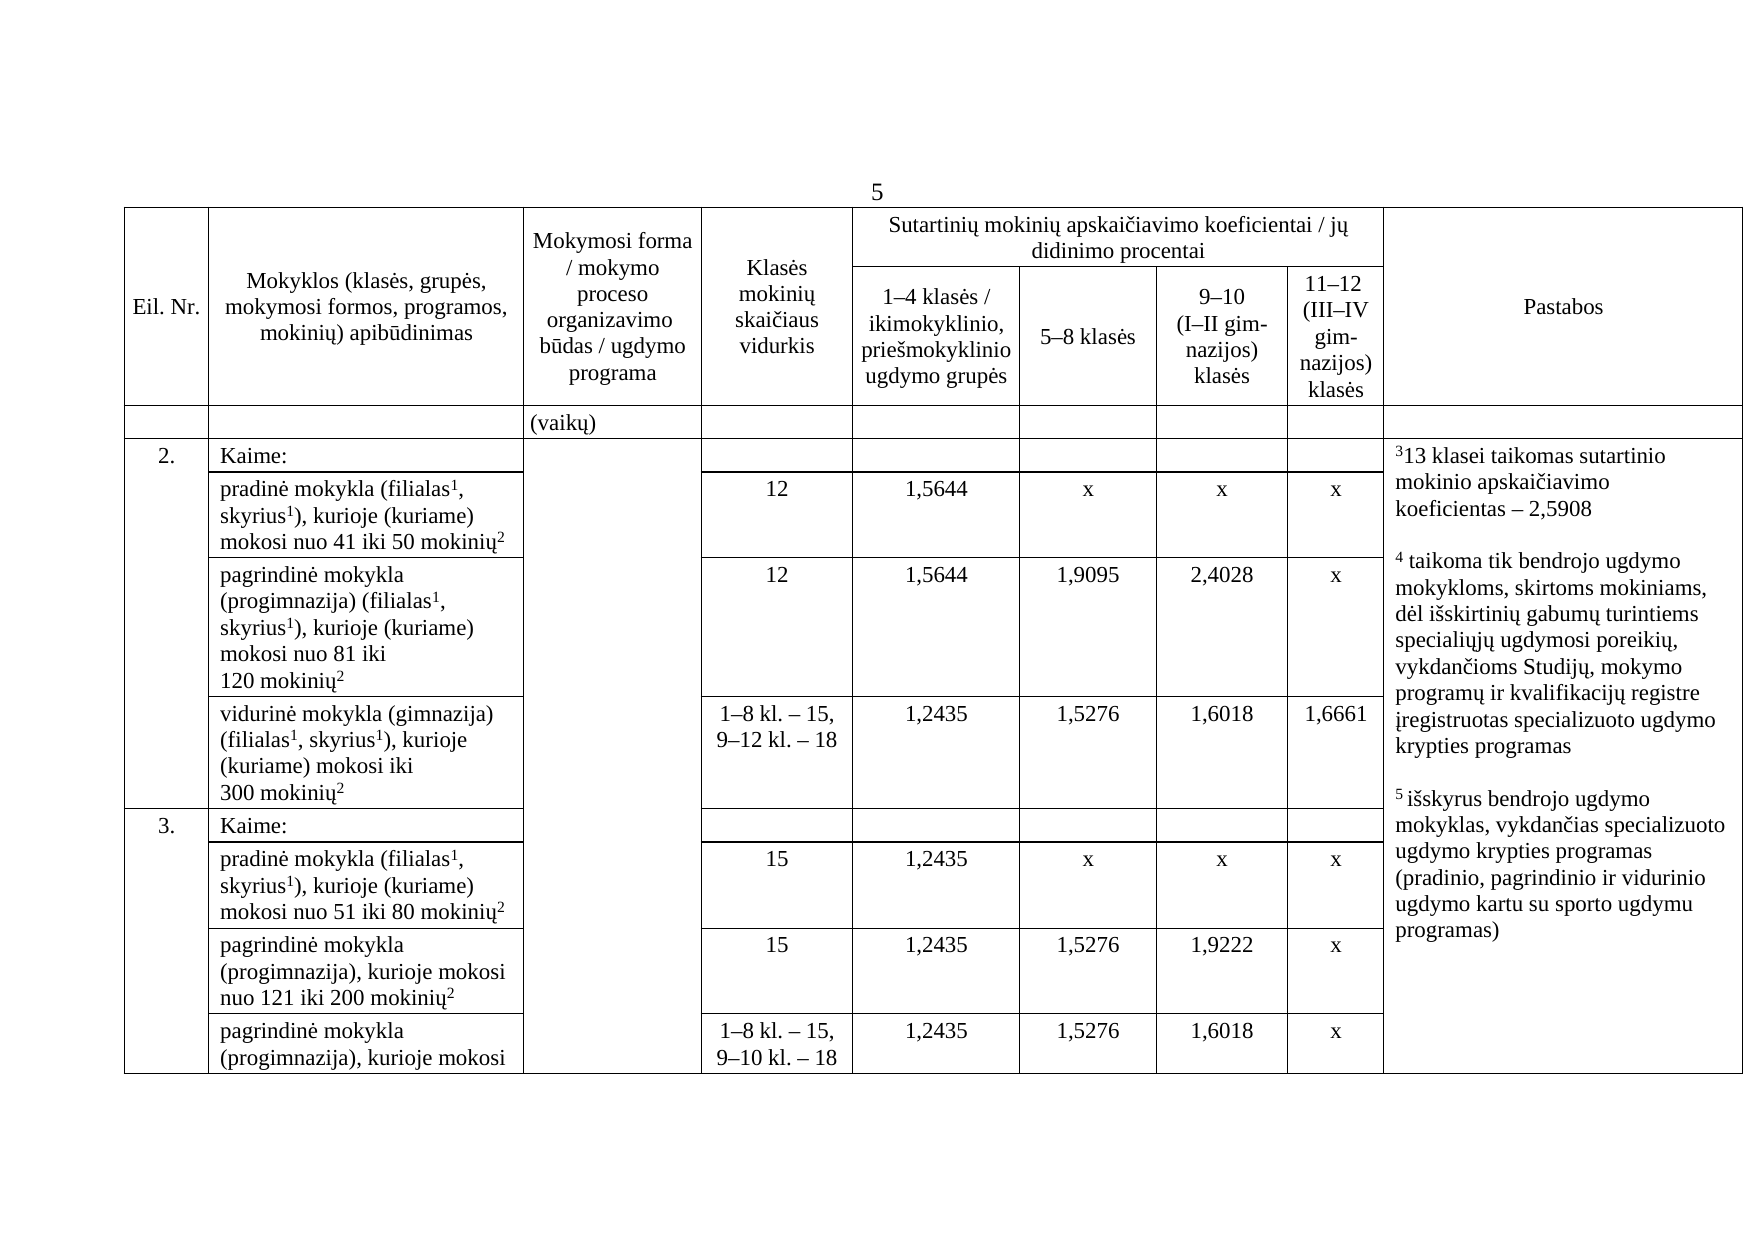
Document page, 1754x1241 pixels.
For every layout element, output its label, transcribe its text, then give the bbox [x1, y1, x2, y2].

table_cell [524, 928, 701, 1013]
table_cell [524, 696, 701, 808]
table_cell 2,4028 [1157, 558, 1287, 696]
table_cell [1157, 809, 1287, 841]
table_cell [1384, 406, 1742, 438]
table_cell x [1288, 929, 1383, 1013]
table_cell 1–8 kl. – 15, 9–12 kl. – 18 [702, 697, 852, 808]
table_cell Kaime: [209, 809, 523, 841]
table_header Klasės mokinių skaičiaus vidurkis [702, 208, 852, 405]
table_header Sutartinių mokinių apskaičiavimo koeficientai / jų didinimo procentai [853, 208, 1383, 266]
table_cell [209, 406, 523, 438]
table_cell pagrindinė mokykla (progimnazija), kurioje mokosi nuo 121 iki 200 mokinių2 [209, 929, 523, 1013]
table_cell x [1288, 558, 1383, 696]
table_cell 1,5276 [1020, 1014, 1156, 1073]
table_cell [1020, 439, 1156, 471]
table_cell [1157, 439, 1287, 471]
table_cell 1,2435 [853, 1014, 1019, 1073]
table_cell 9–10 (I–II gim­nazijos) klasės [1157, 267, 1287, 405]
table_cell 1,6018 [1157, 1014, 1287, 1073]
table_cell pagrindinė mokykla (progimnazija) (filialas1, skyrius1), kurioje (kuriame) mokosi nuo 81 iki 120 mokinių2 [209, 558, 523, 696]
table_cell pradinė mokykla (filialas1, skyrius1), kurioje (kuriame) mokosi nuo 51 iki 80 mokinių2 [209, 843, 523, 927]
table_cell 1,2435 [853, 929, 1019, 1013]
table_cell x [1288, 843, 1383, 927]
table_cell [1288, 439, 1383, 471]
table_cell vidurinė mokykla (gimnazija) (filialas1, skyrius1), kurioje (kuriame) mokosi iki 300 mokinių2 [209, 697, 523, 808]
table_cell 12 [702, 558, 852, 696]
table_cell [524, 808, 701, 841]
table_cell [125, 696, 208, 808]
table_cell pradinė mokykla (filialas1, skyrius1), kurioje (kuriame) mokosi nuo 41 iki 50 mokinių2 [209, 473, 523, 557]
table_cell [853, 809, 1019, 841]
table_cell [524, 439, 701, 471]
table_header Mokyklos (klasės, grupės, mokymosi formos, programos, mokinių) apibūdinimas [209, 208, 523, 405]
table_header Mokymosi forma / mokymo proceso organizavimo būdas / ugdymo programa [524, 208, 701, 405]
table_cell [524, 1013, 701, 1073]
table_cell 1,6661 [1288, 697, 1383, 808]
table_cell [125, 406, 208, 438]
table_cell 1–8 kl. – 15, 9–10 kl. – 18 [702, 1014, 852, 1073]
table_cell Kaime: [209, 439, 523, 471]
table_cell x [1288, 473, 1383, 557]
table_cell 1,9222 [1157, 929, 1287, 1013]
table_cell 15 [702, 843, 852, 927]
table_cell x [1288, 1014, 1383, 1073]
table_cell [1288, 406, 1383, 438]
table_cell 1,5644 [853, 473, 1019, 557]
table_cell 1,6018 [1157, 697, 1287, 808]
table_cell [1288, 809, 1383, 841]
table_cell [524, 841, 701, 927]
table_cell [853, 439, 1019, 471]
table_cell x [1157, 843, 1287, 927]
table_cell [1157, 406, 1287, 438]
table_cell 1,2435 [853, 697, 1019, 808]
table_cell [524, 557, 701, 696]
table_cell 1,5276 [1020, 697, 1156, 808]
table_cell x [1020, 843, 1156, 927]
table_cell [125, 557, 208, 696]
table_cell 15 [702, 929, 852, 1013]
table_cell [1020, 406, 1156, 438]
table_cell [853, 406, 1019, 438]
table_cell 3. [125, 809, 208, 1073]
table_cell pagrindinė mokykla (progimnazija), kurioje mokosi [209, 1014, 523, 1073]
table_cell [702, 439, 852, 471]
table_cell x [1020, 473, 1156, 557]
table_cell 1–4 klasės / ikimokyklinio, priešmokyklinio ugdymo grupės [853, 267, 1019, 405]
table_cell 313 klasei taikomas sutartinio mokinio apskaičiavimo koeficientas – 2,5908 4 taikoma tik bendrojo ugdymo mokykloms, skirtoms mokiniams, dėl išskirtinių gabumų turintiems specialiųjų ugdymosi poreikių, vykdančioms Studijų, mokymo programų ir kvalifikacijų registre įregistruotas specializuoto ugdymo krypties programas 5 išskyrus bendrojo ugdymo mokyklas, vykdančias specializuoto ugdymo krypties programas (pradinio, pagrindinio ir vidurinio ugdymo kartu su sporto ugdymu programas) [1384, 439, 1742, 1073]
table_cell [524, 471, 701, 557]
table_cell x [1157, 473, 1287, 557]
table_header Eil. Nr. [125, 208, 208, 405]
table_cell [125, 471, 208, 557]
table_cell [1020, 809, 1156, 841]
table_cell 1,2435 [853, 843, 1019, 927]
table_cell 12 [702, 473, 852, 557]
table_cell 11–12 (III–IV gim­nazijos) klasės [1288, 267, 1383, 405]
table_cell 1,5276 [1020, 929, 1156, 1013]
table_header Pastabos [1384, 208, 1742, 405]
table_cell (vaikų) [524, 406, 701, 438]
table_cell [702, 809, 852, 841]
table_cell 1,9095 [1020, 558, 1156, 696]
table_cell 5–8 klasės [1020, 267, 1156, 405]
table_cell 2. [125, 439, 208, 471]
table_cell 1,5644 [853, 558, 1019, 696]
table_cell [702, 406, 852, 438]
